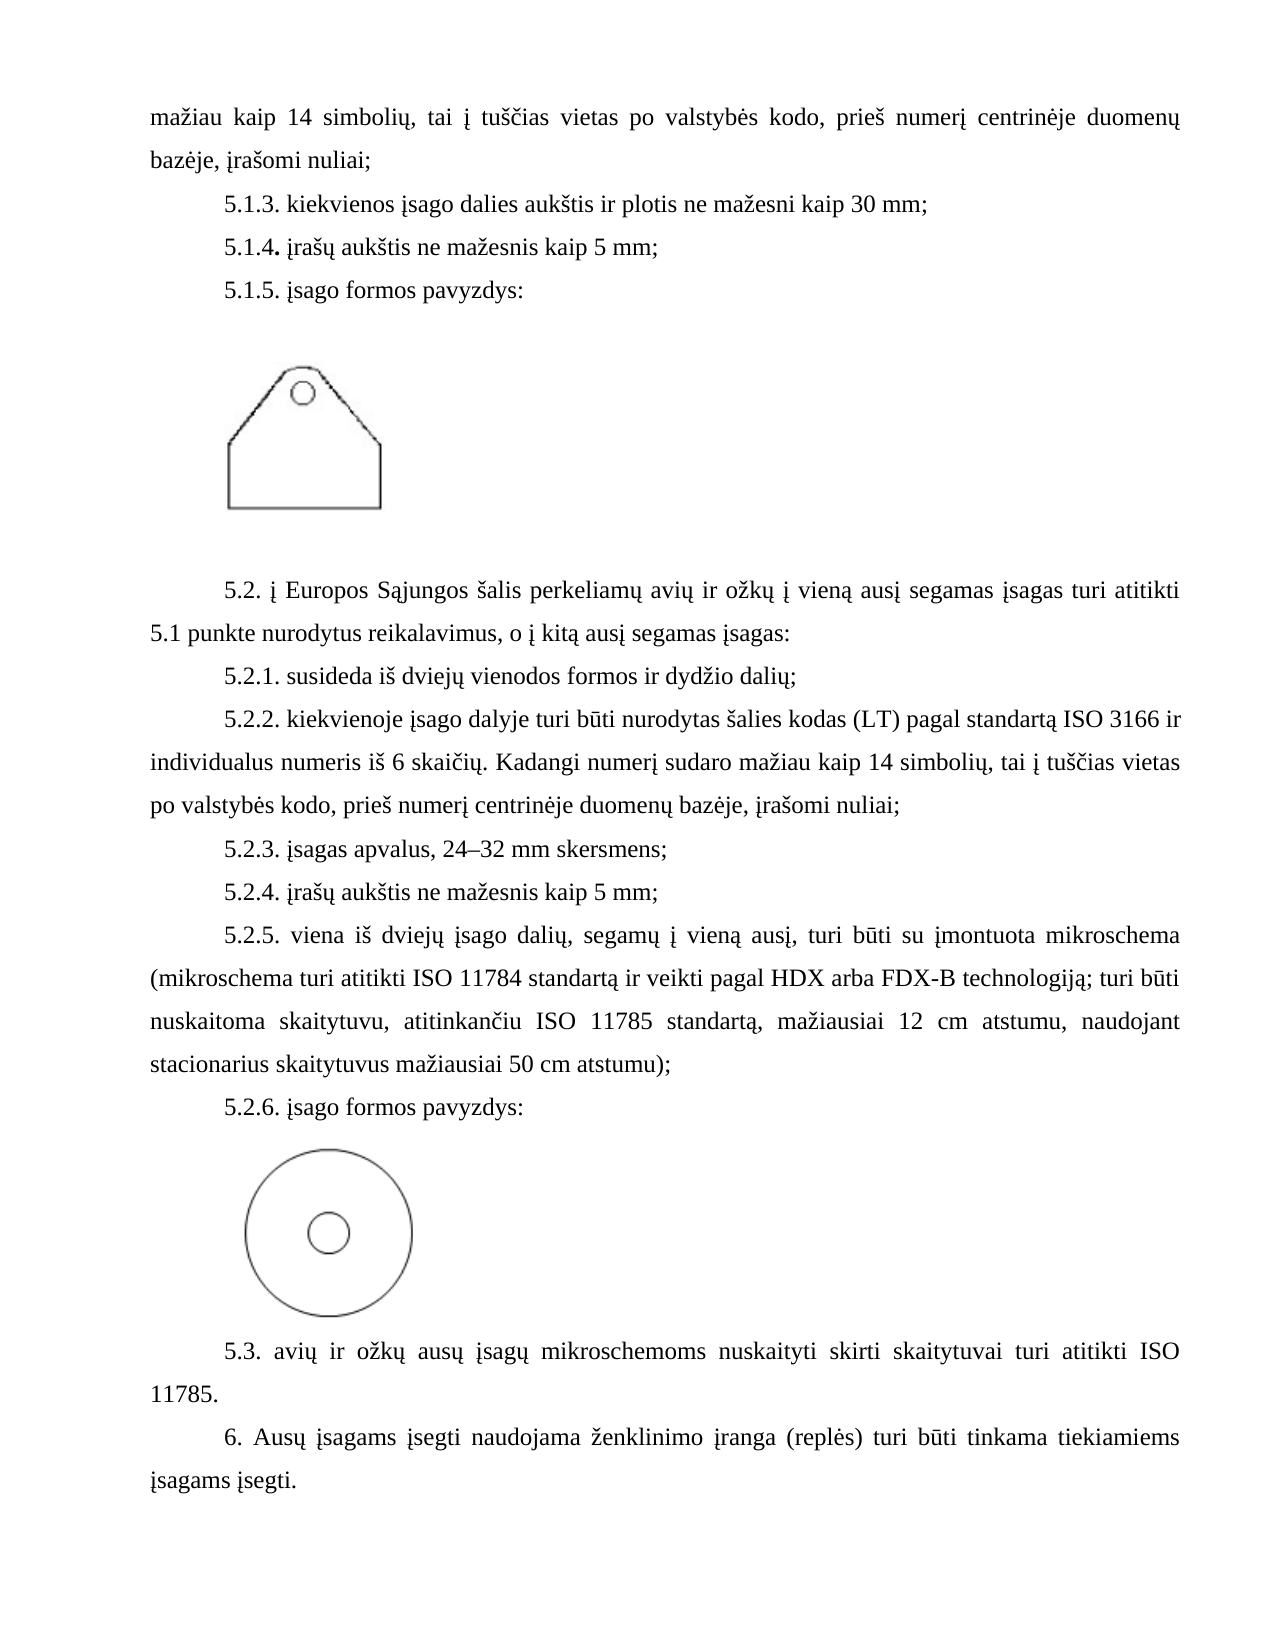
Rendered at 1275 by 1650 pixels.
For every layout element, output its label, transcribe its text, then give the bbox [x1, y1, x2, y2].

text 6. Ausų įsagams įsegti naudojama ženklinimo įranga (replės) turi būti tinkama tiekiamiems įsagams įsegti. [150, 1422, 1181, 1494]
text 5.2.3. įsagas apvalus, 24–32 mm skersmens; [150, 834, 1181, 862]
text 5.2.2. kiekvienoje įsago dalyje turi būti nurodytas šalies kodas (LT) pagal standartą ISO 3166 ir individualus numeris iš 6 skaičių. Kadangi numerį sudaro mažiau kaip 14 simbolių, tai į tuščias vietas po valstybės kodo, prieš numerį centrinėje duomenų bazėje, įrašomi nuliai; [150, 704, 1181, 819]
text 5.2.6. įsago formos pavyzdys: [150, 1092, 1181, 1121]
text 5.2.1. susideda iš dviejų vienodos formos ir dydžio dalių; [150, 661, 1181, 690]
text 5.2.5. viena iš dviejų įsago dalių, segamų į vieną ausį, turi būti su įmontuota mikroschema (mikroschema turi atitikti ISO 11784 standartą ir veikti pagal HDX arba FDX-B technologiją; turi būti nuskaitoma skaitytuvu, atitinkančiu ISO 11785 standartą, mažiausiai 12 cm atstumu, naudojant stacionarius skaitytuvus mažiausiai 50 cm atstumu); [150, 920, 1181, 1078]
text 5.2. į Europos Sąjungos šalis perkeliamų avių ir ožkų į vieną ausį segamas įsagas turi atitikti 5.1 punkte nurodytus reikalavimus, o į kitą ausį segamas įsagas: [150, 575, 1181, 647]
text 5.3. avių ir ožkų ausų įsagų mikroschemoms nuskaityti skirti skaitytuvai turi atitikti ISO 11785. [150, 1336, 1181, 1408]
text mažiau kaip 14 simbolių, tai į tuščias vietas po valstybės kodo, prieš numerį centrinėje duomenų bazėje, įrašomi nuliai; [150, 102, 1181, 174]
text 5.2.4. įrašų aukštis ne mažesnis kaip 5 mm; [150, 877, 1181, 906]
text 5.1.4. įrašų aukštis ne mažesnis kaip 5 mm; [150, 232, 1181, 261]
text 5.1.5. įsago formos pavyzdys: [150, 275, 1181, 304]
text 5.1.3. kiekvienos įsago dalies aukštis ir plotis ne mažesni kaip 30 mm; [150, 189, 1181, 217]
